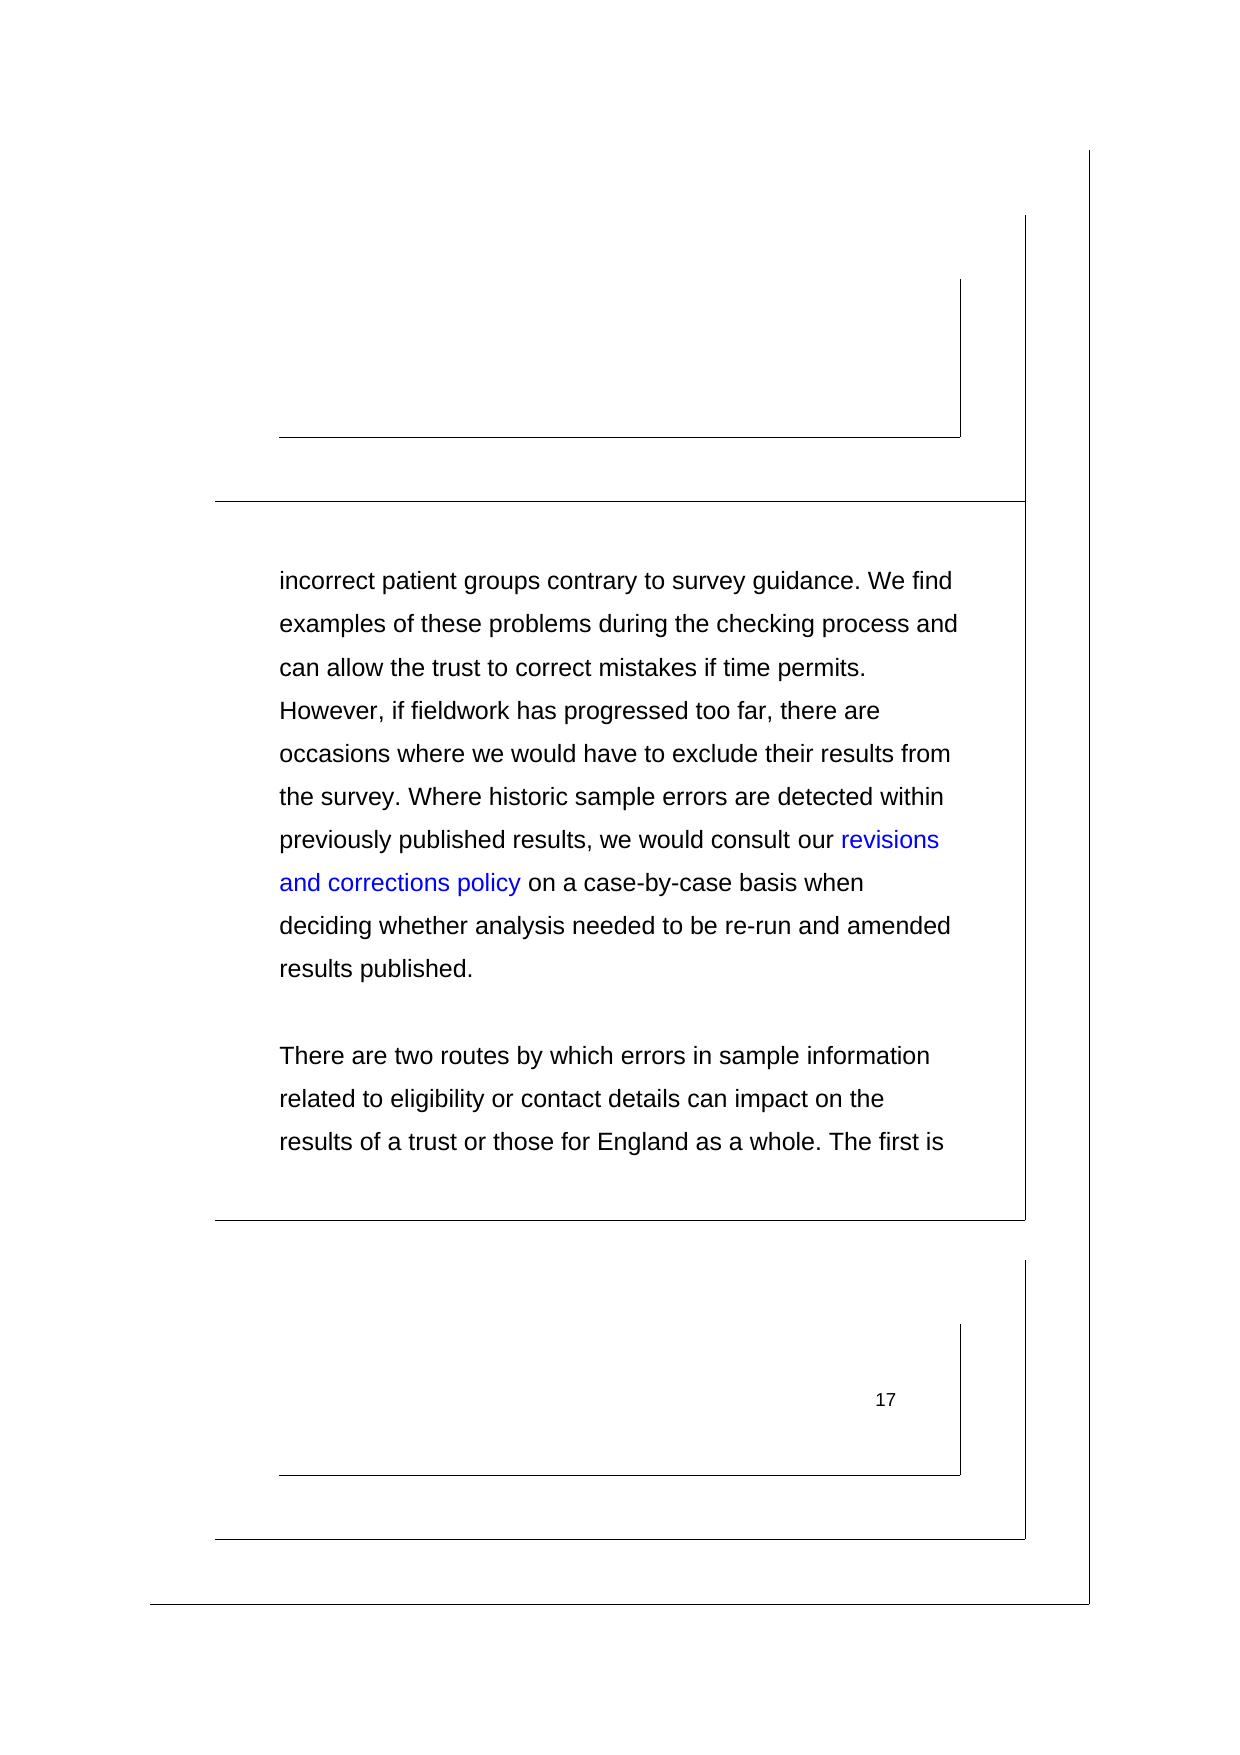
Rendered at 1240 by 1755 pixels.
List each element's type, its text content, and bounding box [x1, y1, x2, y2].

text There are two routes by which errors in sample information related to eligibility or contact details can impact on the results of a trust or those for England as a whole. The first is [214, 976, 1025, 1220]
text incorrect patient groups contrary to survey guidance. We find examples of these problems during the checking process and can allow the trust to correct mistakes if time permits. However, if fieldwork has progressed too far, there are occasions where we would have to exclude their results from the survey. Where historic sample errors are detected within previously published results, we would consult our revisions and corrections policy on a case-by-case basis when deciding whether analysis needed to be re-run and amended results published. [214, 502, 1025, 976]
